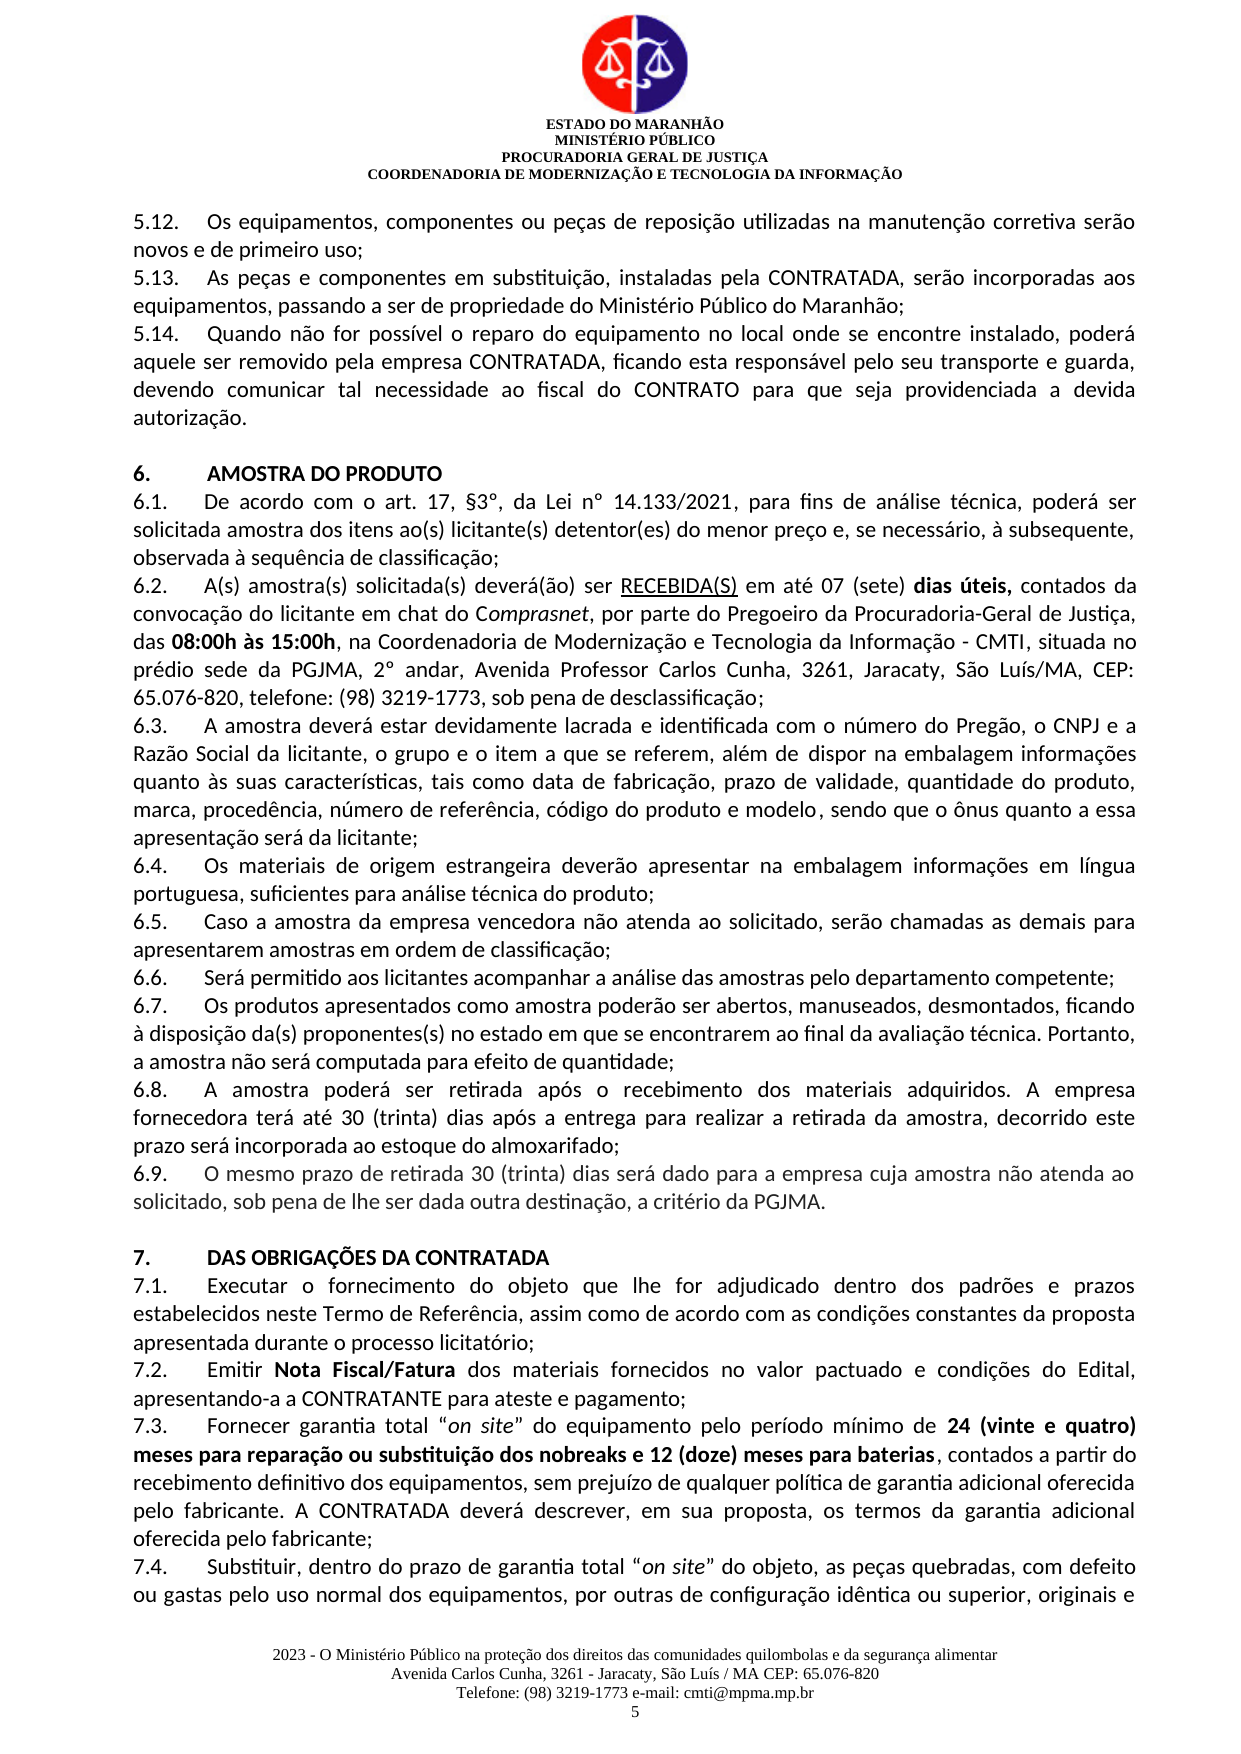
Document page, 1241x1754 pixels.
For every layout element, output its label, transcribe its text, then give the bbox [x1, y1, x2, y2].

list Emitir Nota Fiscal/Fatura dos materiais fornecidos no valor pactuado e condições do Edital, apresentando-a a CONTRATANTE para ateste e pagamento; [133, 1356, 1137, 1412]
list As peças e componentes em substituição, instaladas pela CONTRATADA, serão incorporadas aos equipamentos, passando a ser de propriedade do Ministério Público do Maranhão; [133, 263, 1137, 319]
list Substituir, dentro do prazo de garantia total “on site” do objeto, as peças quebradas, com defeito ou gastas pelo uso normal dos equipamentos, por outras de configuração idêntica ou superior, originais e [133, 1552, 1137, 1608]
list Os produtos apresentados como amostra poderão ser abertos, manuseados, desmontados, ficando à disposição da(s) proponentes(s) no estado em que se encontrarem ao final da avaliação técnica. Portanto, a amostra não será computada para efeito de quantidade; [133, 991, 1137, 1075]
list De acordo com o art. 17, §3º, da Lei nº 14.133/2021, para fins de análise técnica, poderá ser solicitada amostra dos itens ao(s) licitante(s) detentor(es) do menor preço e, se necessário, à subsequente, observada à sequência de classificação; [133, 487, 1137, 571]
list Os equipamentos, componentes ou peças de reposição utilizadas na manutenção corretiva serão novos e de primeiro uso; [133, 207, 1137, 263]
list A amostra deverá estar devidamente lacrada e identificada com o número do Pregão, o CNPJ e a Razão Social da licitante, o grupo e o item a que se referem, além de dispor na embalagem informações quanto às suas características, tais como data de fabricação, prazo de validade, quantidade do produto, marca, procedência, número de referência, código do produto e modelo, sendo que o ônus quanto a essa apresentação será da licitante; [133, 711, 1137, 851]
list O mesmo prazo de retirada 30 (trinta) dias será dado para a empresa cuja amostra não atenda ao solicitado, sob pena de lhe ser dada outra destinação, a critério da PGJMA. [133, 1159, 1137, 1216]
list Será permitido aos licitantes acompanhar a análise das amostras pelo departamento competente; [133, 963, 1137, 991]
list AMOSTRA DO PRODUTO [133, 459, 1137, 487]
list Fornecer garantia total “on site” do equipamento pelo período mínimo de 24 (vinte e quatro) meses para reparação ou substituição dos nobreaks e 12 (doze) meses para baterias, contados a partir do recebimento definitivo dos equipamentos, sem prejuízo de qualquer política de garantia adicional oferecida pelo fabricante. A CONTRATADA deverá descrever, em sua proposta, os termos da garantia adicional oferecida pelo fabricante; [133, 1412, 1137, 1552]
list Quando não for possível o reparo do equipamento no local onde se encontre instalado, poderá aquele ser removido pela empresa CONTRATADA, ficando esta responsável pelo seu transporte e guarda, devendo comunicar tal necessidade ao fiscal do CONTRATO para que seja providenciada a devida autorização. [133, 319, 1137, 431]
list Os materiais de origem estrangeira deverão apresentar na embalagem informações em língua portuguesa, suficientes para análise técnica do produto; [133, 851, 1137, 907]
list DAS OBRIGAÇÕES DA CONTRATADA [133, 1243, 1137, 1272]
picture [581, 14, 688, 114]
list Executar o fornecimento do objeto que lhe for adjudicado dentro dos padrões e prazos estabelecidos neste Termo de Referência, assim como de acordo com as condições constantes da proposta apresentada durante o processo licitatório; [133, 1272, 1137, 1356]
list A amostra poderá ser retirada após o recebimento dos materiais adquiridos. A empresa fornecedora terá até 30 (trinta) dias após a entrega para realizar a retirada da amostra, decorrido este prazo será incorporada ao estoque do almoxarifado; [133, 1075, 1137, 1159]
list Caso a amostra da empresa vencedora não atenda ao solicitado, serão chamadas as demais para apresentarem amostras em ordem de classificação; [133, 907, 1137, 963]
list A(s) amostra(s) solicitada(s) deverá(ão) ser RECEBIDA(S) em até 07 (sete) dias úteis, contados da convocação do licitante em chat do Comprasnet, por parte do Pregoeiro da Procuradoria-Geral de Justiça, das 08:00h às 15:00h, na Coordenadoria de Modernização e Tecnologia da Informação - CMTI, situada no prédio sede da PGJMA, 2º andar, Avenida Professor Carlos Cunha, 3261, Jaracaty, São Luís/MA, CEP: 65.076-820, telefone: (98) 3219-1773, sob pena de desclassificação; [133, 571, 1137, 711]
